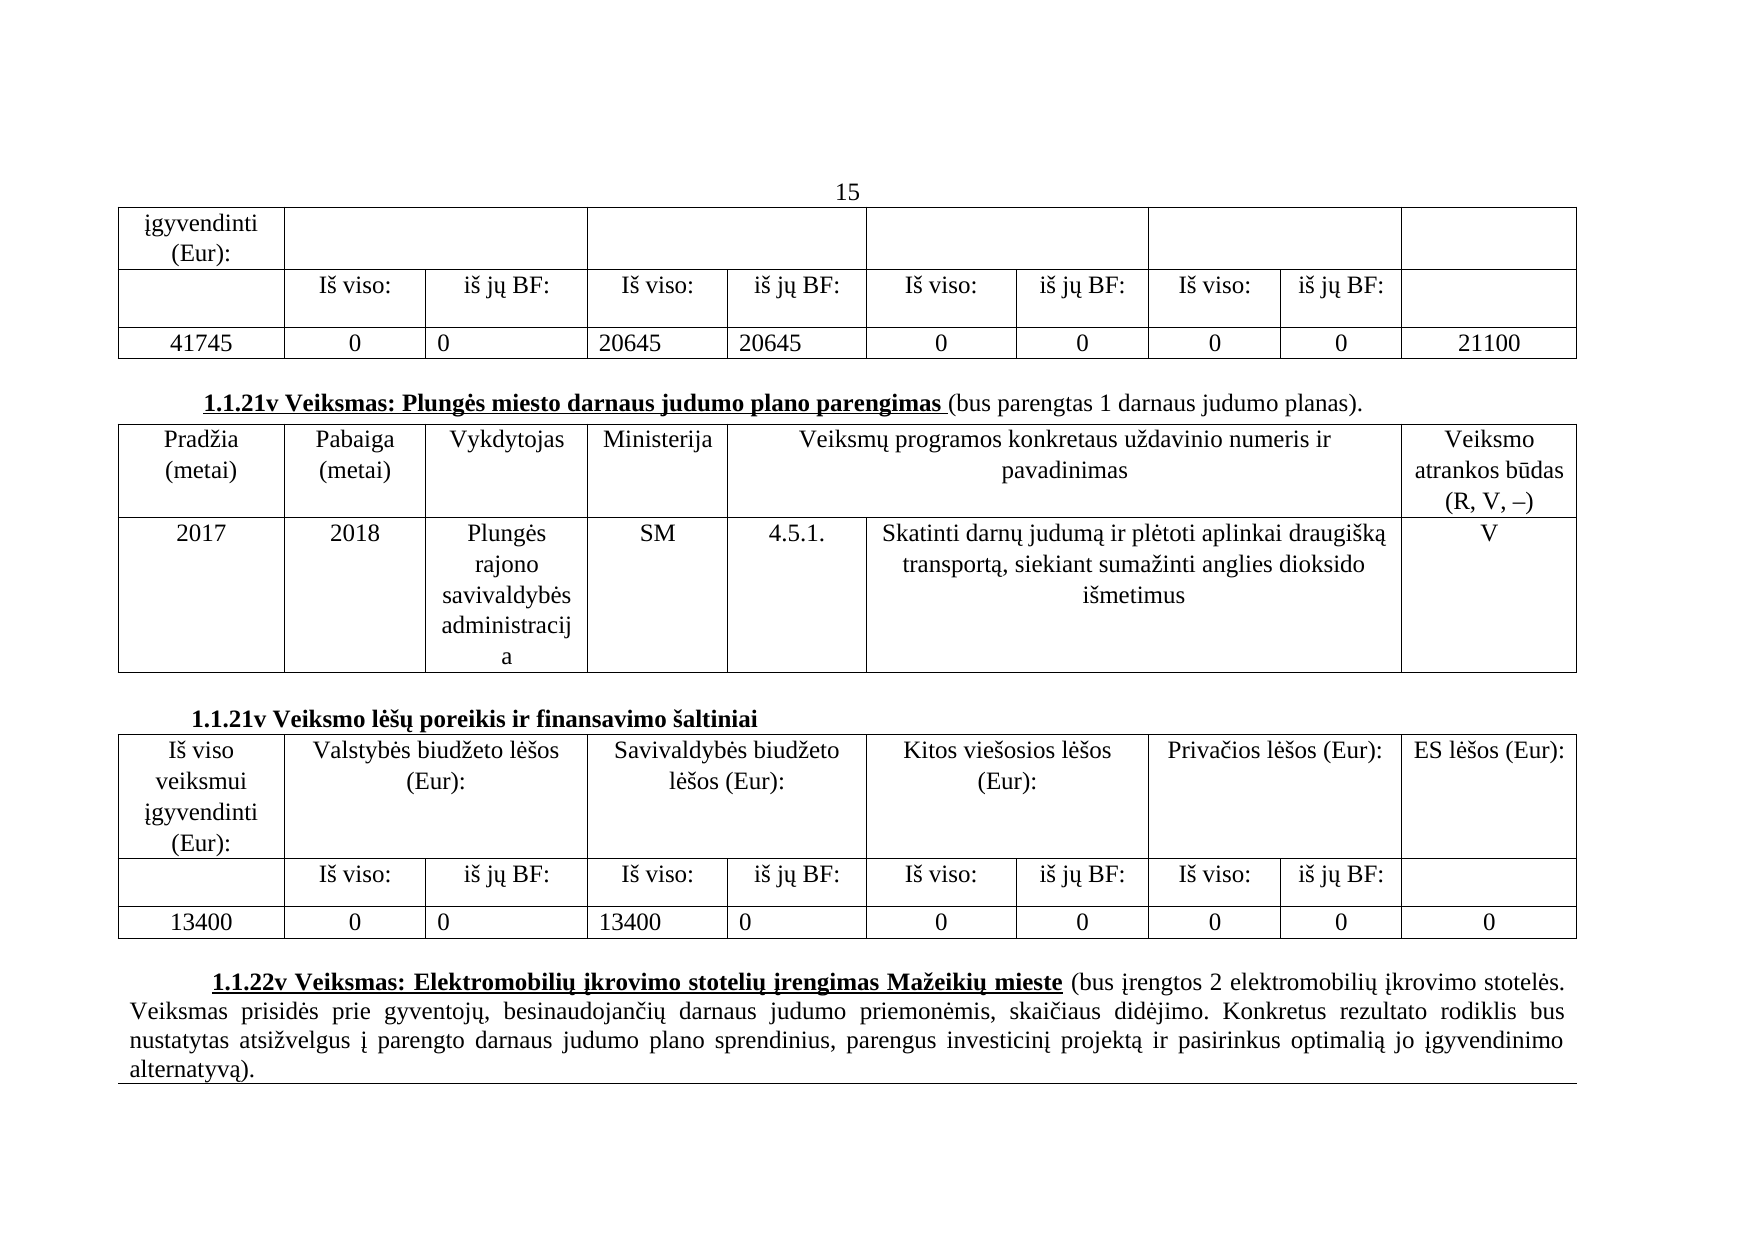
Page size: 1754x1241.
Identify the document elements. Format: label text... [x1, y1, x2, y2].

table_cell Iš viso: [588, 270, 727, 327]
table_cell Kitos viešosios lėšos (Eur): [867, 735, 1148, 858]
table_cell 0 [1017, 907, 1148, 938]
table_cell Pabaiga (metai) [285, 425, 425, 517]
table_cell V [1402, 518, 1576, 672]
table_cell [1402, 859, 1576, 906]
table_cell 13400 [119, 907, 284, 938]
table_cell 21100 [1402, 328, 1576, 358]
table_cell iš jų BF: [1017, 859, 1148, 906]
table_cell [1402, 270, 1576, 327]
table_cell Iš viso: [867, 270, 1016, 327]
table_cell Valstybės biudžeto lėšos (Eur): [285, 735, 587, 858]
table_cell 0 [1402, 907, 1576, 938]
table_cell iš jų BF: [1281, 270, 1401, 327]
table_cell iš jų BF: [728, 859, 866, 906]
table_cell Vykdytojas [426, 425, 587, 517]
table_cell ES lėšos (Eur): [1402, 735, 1576, 858]
table_cell iš jų BF: [426, 859, 587, 906]
table_cell Veiksmo atrankos būdas (R, V, –) [1402, 425, 1576, 517]
table_cell [1149, 208, 1401, 269]
table_cell Pradžia (metai) [119, 425, 284, 517]
table_cell 0 [1149, 328, 1280, 358]
table_cell Skatinti darnų judumą ir plėtoti aplinkai draugišką transportą, siekiant sumažinti anglies dioksido išmetimus [867, 518, 1401, 672]
table_cell 1.1.21v Veiksmo lėšų poreikis ir finansavimo šaltiniai [118, 673, 1577, 734]
table_cell [867, 208, 1148, 269]
table_cell iš jų BF: [728, 270, 866, 327]
table_cell Iš viso: [1149, 270, 1280, 327]
table_cell Privačios lėšos (Eur): [1149, 735, 1401, 858]
table_cell 0 [426, 907, 587, 938]
table_cell Iš viso: [285, 270, 425, 327]
table_cell Plungės rajono savivaldybės administracija [426, 518, 587, 672]
table_cell 4.5.1. [728, 518, 866, 672]
table_cell 20645 [728, 328, 866, 358]
table_cell 2017 [119, 518, 284, 672]
table_cell Savivaldybės biudžeto lėšos (Eur): [588, 735, 866, 858]
table_cell iš jų BF: [1281, 859, 1401, 906]
table_cell 0 [285, 328, 425, 358]
table_cell 1.1.22v Veiksmas: Elektromobilių įkrovimo stotelių įrengimas Mažeikių mieste (bus įrengtos 2 elektromobilių įkrovimo stotelės. Veiksmas prisidės prie gyventojų, besinaudojančių darnaus judumo priemonėmis, skaičiaus didėjimo. Konkretus rezultato rodiklis bus nustatytas atsižvelgus į parengto darnaus judumo plano sprendinius, parengus investicinį projektą ir pasirinkus optimalią jo įgyvendinimo alternatyvą). [118, 939, 1577, 1082]
table_cell iš jų BF: [1017, 270, 1148, 327]
table_cell Iš viso veiksmui įgyvendinti (Eur): [119, 735, 284, 858]
table_cell Ministerija [588, 425, 727, 517]
table_cell Iš viso: [867, 859, 1016, 906]
table_cell 2018 [285, 518, 425, 672]
table_cell iš jų BF: [426, 270, 587, 327]
table_cell [119, 859, 284, 906]
table_cell Iš viso: [1149, 859, 1280, 906]
table_cell 0 [728, 907, 866, 938]
table_cell 20645 [588, 328, 727, 358]
table_cell 13400 [588, 907, 727, 938]
table_cell 1.1.21v Veiksmas: Plungės miesto darnaus judumo plano parengimas (bus parengtas 1 darnaus judumo planas). [118, 359, 1577, 423]
table_cell Iš viso: [285, 859, 425, 906]
table_cell 0 [285, 907, 425, 938]
table_cell [119, 270, 284, 327]
table_cell Iš viso: [588, 859, 727, 906]
table_cell 0 [1149, 907, 1280, 938]
table_cell [285, 208, 587, 269]
table_cell [588, 208, 866, 269]
table_cell SM [588, 518, 727, 672]
table_cell 0 [1281, 907, 1401, 938]
table_cell 0 [867, 328, 1016, 358]
table_cell 0 [1017, 328, 1148, 358]
table_cell 0 [1281, 328, 1401, 358]
table_cell [1402, 208, 1576, 269]
table_cell 0 [867, 907, 1016, 938]
table_cell 0 [426, 328, 587, 358]
table_cell įgyvendinti (Eur): [119, 208, 284, 269]
table_cell 41745 [119, 328, 284, 358]
table_cell Veiksmų programos konkretaus uždavinio numeris ir pavadinimas [728, 425, 1401, 517]
